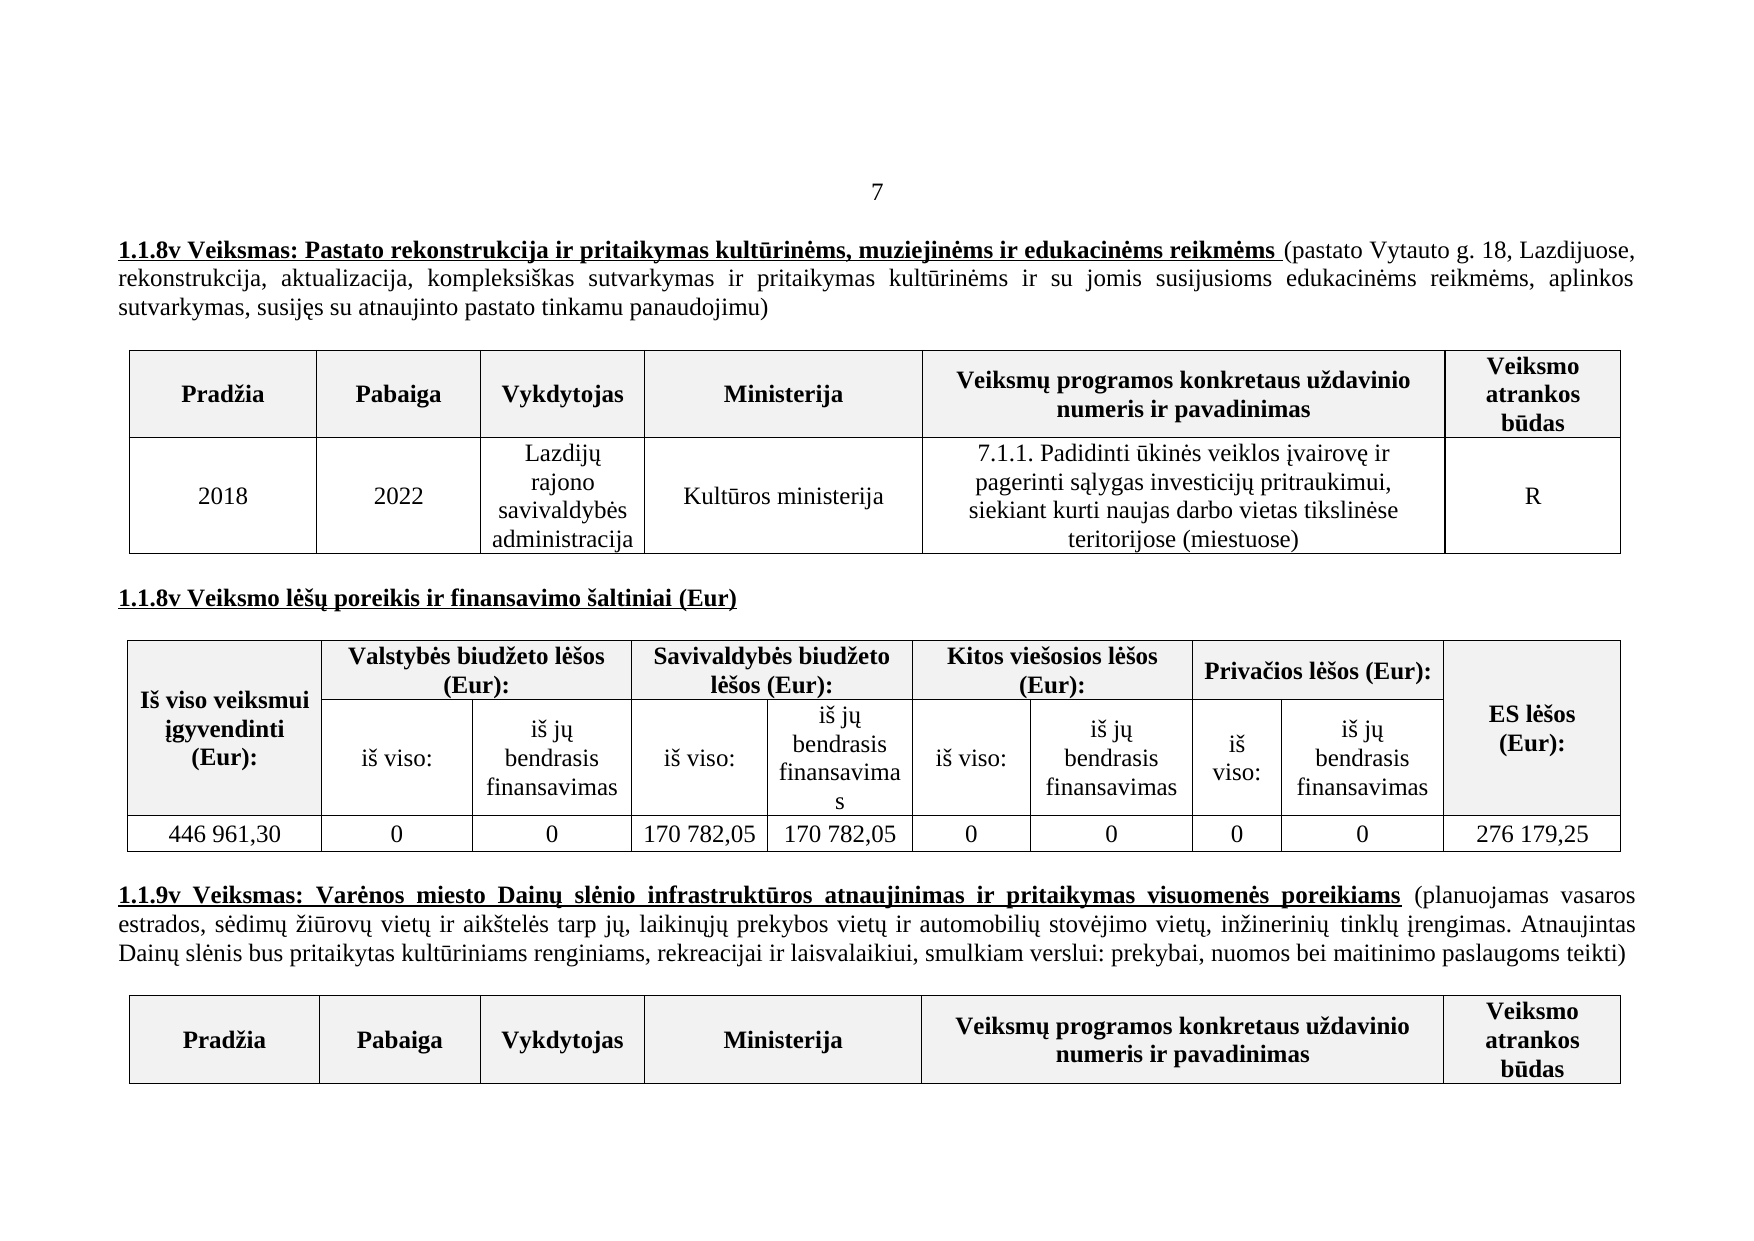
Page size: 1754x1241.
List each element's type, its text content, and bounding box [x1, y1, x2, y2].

text 1.1.8v Veiksmas: Pastato rekonstrukcija ir pritaikymas kultūrinėms, muziejinėms ir edukacinėms reikmėms (pastato Vytauto g. 18, Lazdijuose, rekonstrukcija, aktualizacija, kompleksiškas sutvarkymas ir pritaikymas kultūrinėms ir su jomis susijusioms edukacinėms reikmėms, aplinkos sutvarkymas, susijęs su atnaujinto pastato tinkamu panaudojimu) [118, 235, 1636, 321]
table_header Ministerija [645, 351, 922, 437]
table_cell 0 [1031, 816, 1192, 851]
table_cell iš jų bendrasis finansavimas [1031, 700, 1192, 815]
table_header Savivaldybės biudžeto lėšos (Eur): [632, 641, 912, 699]
table_cell 0 [473, 816, 631, 851]
table_header Veiksmų programos konkretaus uždavinio numeris ir pavadinimas [923, 351, 1444, 437]
table_cell 0 [913, 816, 1030, 851]
table_header Pabaiga [317, 351, 480, 437]
table_cell Kultūros ministerija [645, 438, 922, 553]
table_header Privačios lėšos (Eur): [1193, 641, 1443, 699]
table_header Pabaiga [320, 996, 480, 1083]
table_cell 7.1.1. Padidinti ūkinės veiklos įvairovę ir pagerinti sąlygas investicijų pritraukimui, siekiant kurti naujas darbo vietas tikslinėse teritorijose (miestuose) [923, 438, 1444, 553]
table_header Iš viso veiksmui įgyvendinti (Eur): [128, 641, 321, 815]
table_cell 0 [1193, 816, 1281, 851]
table_header Kitos viešosios lėšos (Eur): [913, 641, 1192, 699]
table_cell 2022 [317, 438, 480, 553]
table_cell 0 [1282, 816, 1443, 851]
table_cell Lazdijų rajono savivaldybės administracija [481, 438, 644, 553]
table_cell 276 179,25 [1444, 816, 1620, 851]
table_cell iš viso: [1193, 700, 1281, 815]
table_header ES lėšos (Eur): [1444, 641, 1620, 815]
table_header Veiksmo atrankos būdas [1446, 351, 1620, 437]
table_header Pradžia [130, 351, 316, 437]
table_cell iš jų bendrasis finansavimas [768, 700, 912, 815]
table_cell 170 782,05 [632, 816, 767, 851]
table_header Ministerija [645, 996, 921, 1083]
table_cell 446 961,30 [128, 816, 321, 851]
table_header Valstybės biudžeto lėšos (Eur): [322, 641, 631, 699]
table_cell R [1446, 438, 1620, 553]
table_cell 170 782,05 [768, 816, 912, 851]
table_header Vykdytojas [481, 996, 644, 1083]
text 1.1.8v Veiksmo lėšų poreikis ir finansavimo šaltiniai (Eur) [118, 583, 1636, 612]
table_header Veiksmų programos konkretaus uždavinio numeris ir pavadinimas [922, 996, 1443, 1083]
table_header Vykdytojas [481, 351, 644, 437]
text 1.1.9v Veiksmas: Varėnos miesto Dainų slėnio infrastruktūros atnaujinimas ir pritaikymas visuomenės poreikiams (planuojamas vasaros estrados, sėdimų žiūrovų vietų ir aikštelės tarp jų, laikinųjų prekybos vietų ir automobilių stovėjimo vietų, inžinerinių tinklų įrengimas. Atnaujintas Dainų slėnis bus pritaikytas kultūriniams renginiams, rekreacijai ir laisvalaikiui, smulkiam verslui: prekybai, nuomos bei maitinimo paslaugoms teikti) [118, 880, 1636, 967]
table_cell 0 [322, 816, 472, 851]
table_cell iš jų bendrasis finansavimas [473, 700, 631, 815]
table_header Pradžia [130, 996, 319, 1083]
table_cell iš jų bendrasis finansavimas [1282, 700, 1443, 815]
table_cell iš viso: [632, 700, 767, 815]
table_header Veiksmo atrankos būdas [1444, 996, 1620, 1083]
table_cell iš viso: [913, 700, 1030, 815]
table_cell 2018 [130, 438, 316, 553]
table_cell iš viso: [322, 700, 472, 815]
